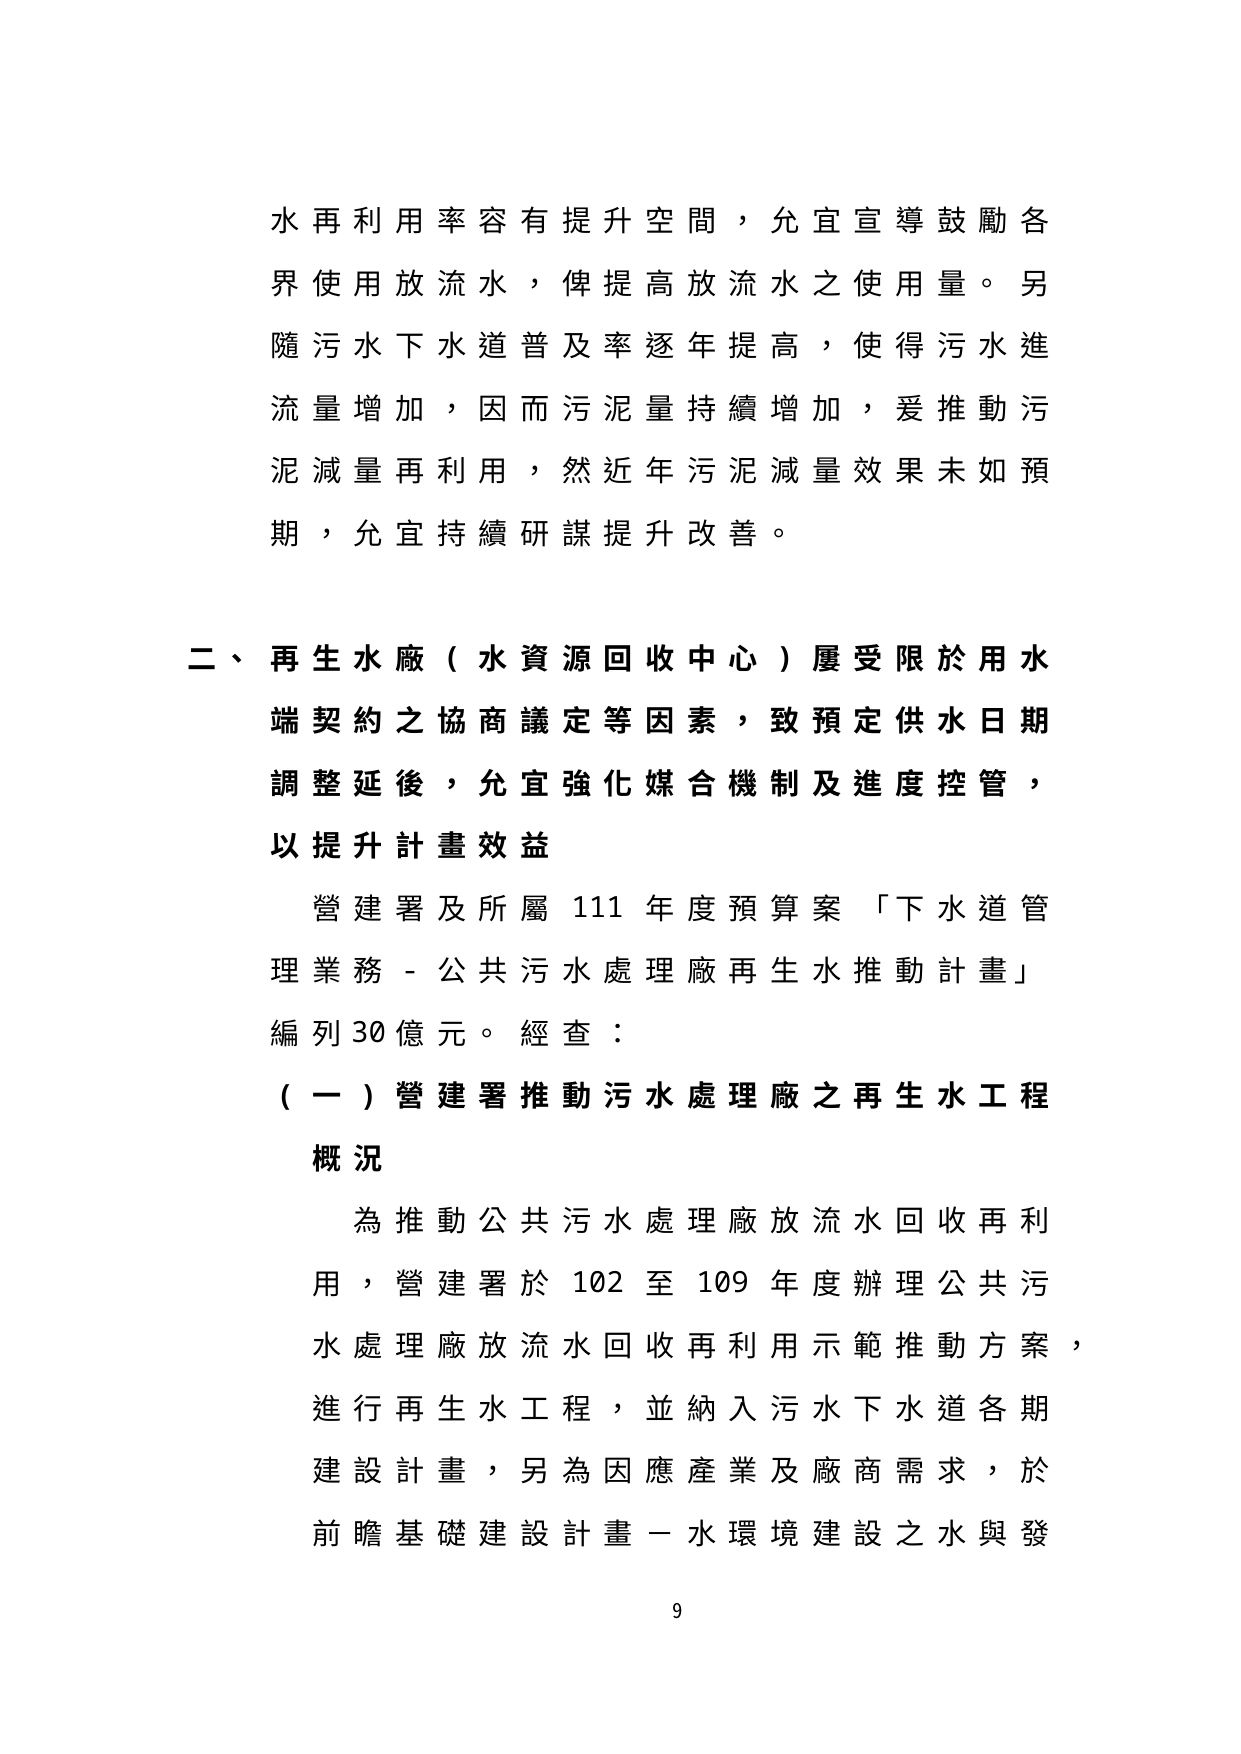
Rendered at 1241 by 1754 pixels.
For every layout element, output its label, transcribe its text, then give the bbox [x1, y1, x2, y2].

text (一)營建署推動污水處理廠之再生水工程概況 [240, 1052, 1056, 1177]
text 水再利用率容有提升空間，允宜宣導鼓勵各界使用放流水，俾提高放流水之使用量。另隨污水下水道普及率逐年提高，使得污水進流量增加，因而污泥量持續增加，爰推動污泥減量再利用，然近年污泥減量效果未如預期，允宜持續研謀提升改善。 [240, 177, 1056, 552]
text 二、再生水廠(水資源回收中心)屢受限於用水端契約之協商議定等因素，致預定供水日期調整延後，允宜強化媒合機制及進度控管，以提升計畫效益 [181, 615, 1056, 865]
text 營建署及所屬111年度預算案「下水道管理業務-公共污水處理廠再生水推動計畫」編列30億元。經查： [240, 865, 1056, 1052]
text 為推動公共污水處理廠放流水回收再利用，營建署於102至109年度辦理公共污水處理廠放流水回收再利用示範推動方案，進行再生水工程，並納入污水下水道各期建設計畫，另為因應產業及廠商需求，於前瞻基礎建設計畫－水環境建設之水與發展項目併同推動。其中污水下水道第5期建設計畫持續推動之公共污水處理廠放流水回收再利用示範推動方案，擬辦理6座處理廠進行再生水工程示範案例，各廠原預定供水時間分別為鳳山溪水資源回收中心(105年度)、安平水資源回收中心(108年度)、福田水資源回收中心(109年度)、豐原水資源回收中心(109年度)、永康水資源回收中心(108年度)、臨海水資源回收中心(109年度)。另前瞻基礎建設計畫之再生水工程推動計畫，除福田水資源回收中心外，增列水湳水資源回收中心及仁德水資源回收中心，分別擬於110年度及113年度供應再生水(詳表1)。 [269, 1177, 1056, 1552]
